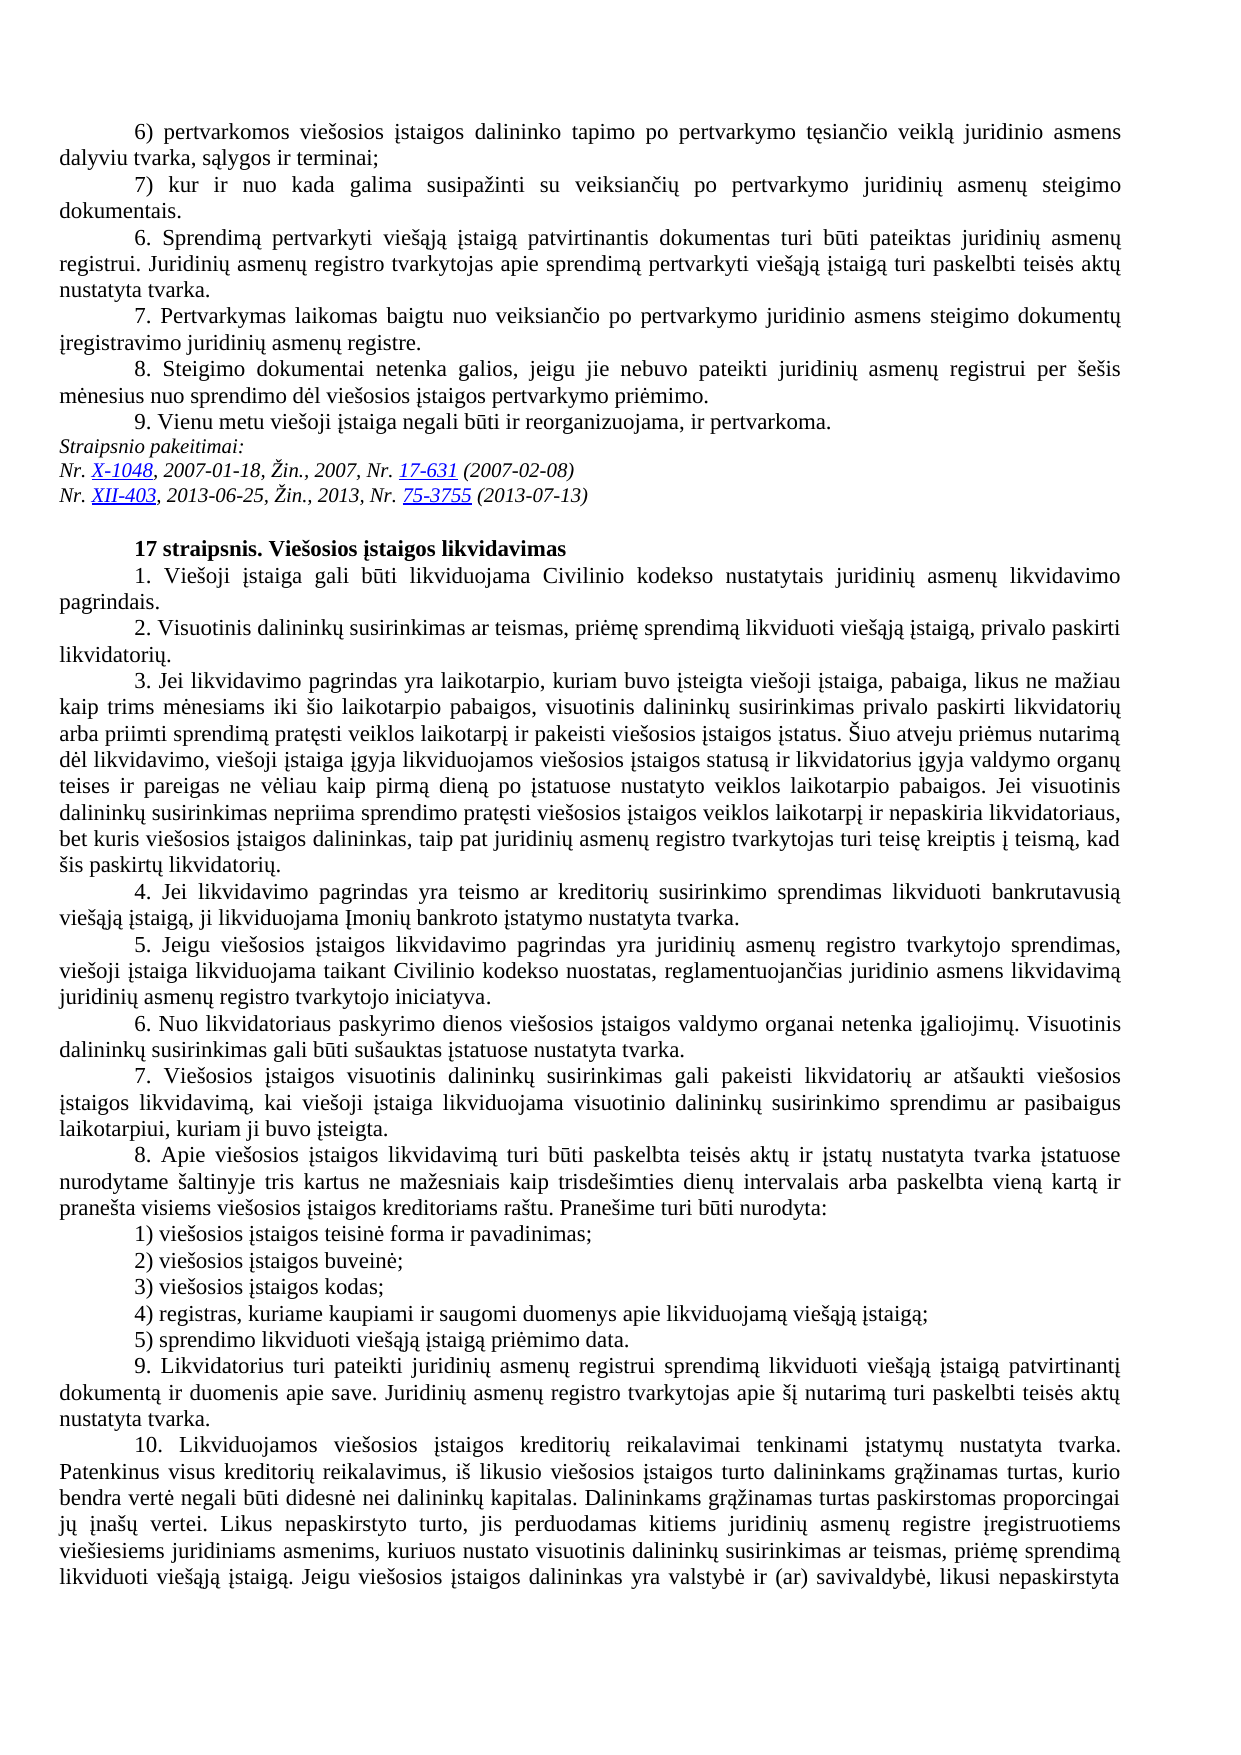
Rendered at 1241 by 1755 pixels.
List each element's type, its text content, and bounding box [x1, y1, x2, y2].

text 8. Steigimo dokumentai netenka galios, jeigu jie nebuvo pateikti juridinių asmenų registrui per šešis mėnesius nuo sprendimo dėl viešosios įstaigos pertvarkymo priėmimo. [59, 355, 1122, 408]
text Nr. XII-403, 2013-06-25, Žin., 2013, Nr. 75-3755 (2013-07-13) [59, 482, 1122, 507]
text 5. Jeigu viešosios įstaigos likvidavimo pagrindas yra juridinių asmenų registro tvarkytojo sprendimas, viešoji įstaiga likviduojama taikant Civilinio kodekso nuostatas, reglamentuojančias juridinio asmens likvidavimą juridinių asmenų registro tvarkytojo iniciatyva. [59, 931, 1122, 1010]
text 3. Jei likvidavimo pagrindas yra laikotarpio, kuriam buvo įsteigta viešoji įstaiga, pabaiga, likus ne mažiau kaip trims mėnesiams iki šio laikotarpio pabaigos, visuotinis dalininkų susirinkimas privalo paskirti likvidatorių arba priimti sprendimą pratęsti veiklos laikotarpį ir pakeisti viešosios įstaigos įstatus. Šiuo atveju priėmus nutarimą dėl likvidavimo, viešoji įstaiga įgyja likviduojamos viešosios įstaigos statusą ir likvidatorius įgyja valdymo organų teises ir pareigas ne vėliau kaip pirmą dieną po įstatuose nustatyto veiklos laikotarpio pabaigos. Jei visuotinis dalininkų susirinkimas nepriima sprendimo pratęsti viešosios įstaigos veiklos laikotarpį ir nepaskiria likvidatoriaus, bet kuris viešosios įstaigos dalininkas, taip pat juridinių asmenų registro tvarkytojas turi teisę kreiptis į teismą, kad šis paskirtų likvidatorių. [59, 667, 1122, 878]
text 9. Vienu metu viešoji įstaiga negali būti ir reorganizuojama, ir pertvarkoma. [59, 408, 1122, 434]
text Straipsnio pakeitimai: [59, 434, 1122, 458]
text 3) viešosios įstaigos kodas; [59, 1273, 1122, 1299]
text 8. Apie viešosios įstaigos likvidavimą turi būti paskelbta teisės aktų ir įstatų nustatyta tvarka įstatuose nurodytame šaltinyje tris kartus ne mažesniais kaip trisdešimties dienų intervalais arba paskelbta vieną kartą ir pranešta visiems viešosios įstaigos kreditoriams raštu. Pranešime turi būti nurodyta: [59, 1141, 1122, 1221]
text 6) pertvarkomos viešosios įstaigos dalininko tapimo po pertvarkymo tęsiančio veiklą juridinio asmens dalyviu tvarka, sąlygos ir terminai; [59, 118, 1122, 171]
text 1. Viešoji įstaiga gali būti likviduojama Civilinio kodekso nustatytais juridinių asmenų likvidavimo pagrindais. [59, 562, 1122, 614]
text 4. Jei likvidavimo pagrindas yra teismo ar kreditorių susirinkimo sprendimas likviduoti bankrutavusią viešąją įstaigą, ji likviduojama Įmonių bankroto įstatymo nustatyta tvarka. [59, 878, 1122, 931]
text 9. Likvidatorius turi pateikti juridinių asmenų registrui sprendimą likviduoti viešąją įstaigą patvirtinantį dokumentą ir duomenis apie save. Juridinių asmenų registro tvarkytojas apie šį nutarimą turi paskelbti teisės aktų nustatyta tvarka. [59, 1352, 1122, 1431]
text Nr. X-1048, 2007-01-18, Žin., 2007, Nr. 17-631 (2007-02-08) [59, 458, 1122, 482]
text 4) registras, kuriame kaupiami ir saugomi duomenys apie likviduojamą viešąją įstaigą; [59, 1299, 1122, 1326]
text 2. Visuotinis dalininkų susirinkimas ar teismas, priėmę sprendimą likviduoti viešąją įstaigą, privalo paskirti likvidatorių. [59, 614, 1122, 667]
text 2) viešosios įstaigos buveinė; [59, 1247, 1122, 1273]
text 7. Pertvarkymas laikomas baigtu nuo veiksiančio po pertvarkymo juridinio asmens steigimo dokumentų įregistravimo juridinių asmenų registre. [59, 303, 1122, 355]
text 6. Nuo likvidatoriaus paskyrimo dienos viešosios įstaigos valdymo organai netenka įgaliojimų. Visuotinis dalininkų susirinkimas gali būti sušauktas įstatuose nustatyta tvarka. [59, 1010, 1122, 1062]
text 7) kur ir nuo kada galima susipažinti su veiksiančių po pertvarkymo juridinių asmenų steigimo dokumentais. [59, 171, 1122, 223]
text 1) viešosios įstaigos teisinė forma ir pavadinimas; [59, 1221, 1122, 1247]
text 10. Likviduojamos viešosios įstaigos kreditorių reikalavimai tenkinami įstatymų nustatyta tvarka. Patenkinus visus kreditorių reikalavimus, iš likusio viešosios įstaigos turto dalininkams grąžinamas turtas, kurio bendra vertė negali būti didesnė nei dalininkų kapitalas. Dalininkams grąžinamas turtas paskirstomas proporcingai jų įnašų vertei. Likus nepaskirstyto turto, jis perduodamas kitiems juridinių asmenų registre įregistruotiems viešiesiems juridiniams asmenims, kuriuos nustato visuotinis dalininkų susirinkimas ar teismas, priėmę sprendimą likviduoti viešąją įstaigą. Jeigu viešosios įstaigos dalininkas yra valstybė ir (ar) savivaldybė, likusi nepaskirstyta [59, 1431, 1122, 1589]
text 6. Sprendimą pertvarkyti viešąją įstaigą patvirtinantis dokumentas turi būti pateiktas juridinių asmenų registrui. Juridinių asmenų registro tvarkytojas apie sprendimą pertvarkyti viešąją įstaigą turi paskelbti teisės aktų nustatyta tvarka. [59, 223, 1122, 303]
text 5) sprendimo likviduoti viešąją įstaigą priėmimo data. [59, 1326, 1122, 1352]
text 17 straipsnis. Viešosios įstaigos likvidavimas [59, 535, 1122, 562]
text 7. Viešosios įstaigos visuotinis dalininkų susirinkimas gali pakeisti likvidatorių ar atšaukti viešosios įstaigos likvidavimą, kai viešoji įstaiga likviduojama visuotinio dalininkų susirinkimo sprendimu ar pasibaigus laikotarpiui, kuriam ji buvo įsteigta. [59, 1062, 1122, 1141]
